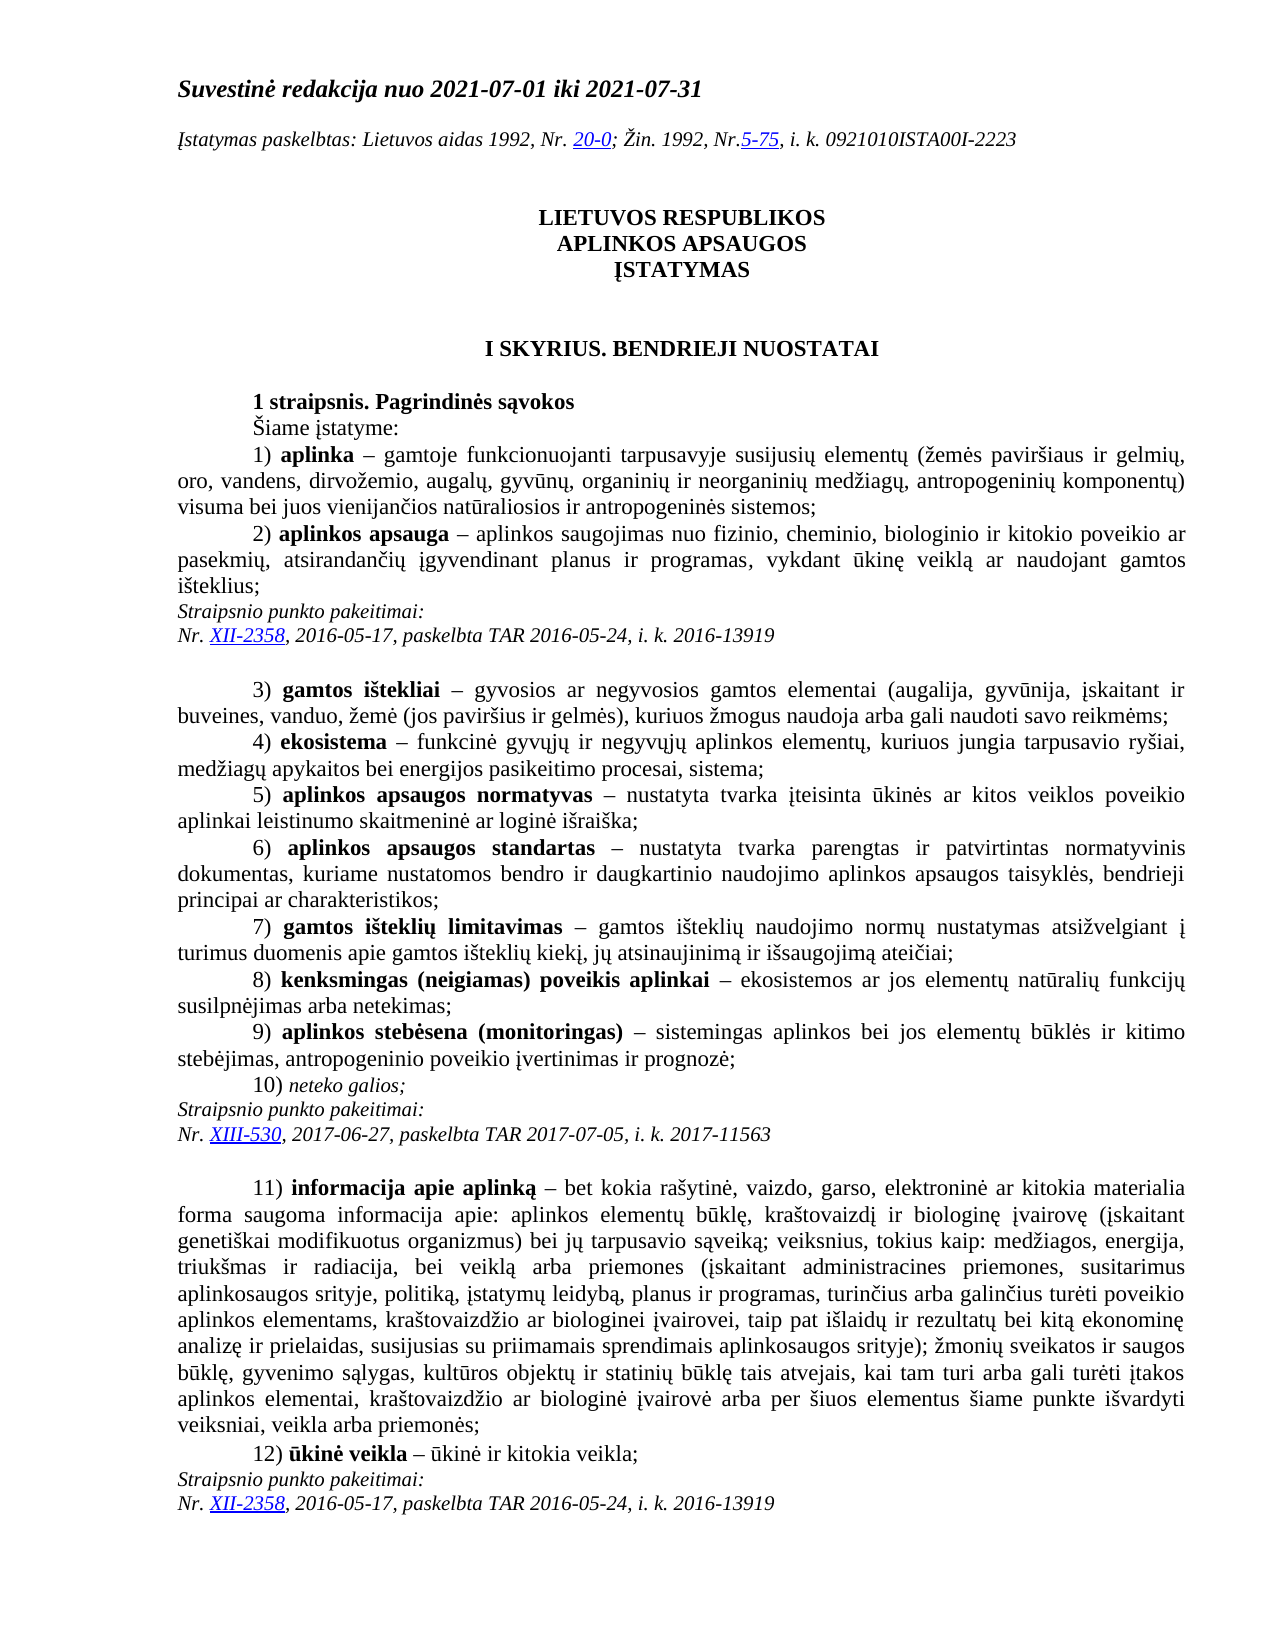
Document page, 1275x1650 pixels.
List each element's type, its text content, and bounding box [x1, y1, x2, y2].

text Nr. XII-2358, 2016-05-17, paskelbta TAR 2016-05-24, i. k. 2016-13919 [177, 1491, 1186, 1515]
text 2) aplinkos apsauga – aplinkos saugojimas nuo fizinio, cheminio, biologinio ir kitokio poveikio ar pasekmių, atsirandančių įgyvendinant planus ir programas, vykdant ūkinę veiklą ar naudojant gamtos išteklius; [177, 520, 1186, 599]
text Straipsnio punkto pakeitimai: [177, 1097, 1186, 1121]
text 4) ekosistema – funkcinė gyvųjų ir negyvųjų aplinkos elementų, kuriuos jungia tarpusavio ryšiai, medžiagų apykaitos bei energijos pasikeitimo procesai, sistema; [177, 728, 1186, 781]
text Straipsnio punkto pakeitimai: [177, 1467, 1186, 1491]
subtitle I SKYRIUS. BENDRIEJI NUOSTATAI [177, 335, 1186, 362]
text 6) aplinkos apsaugos standartas – nustatyta tvarka parengtas ir patvirtintas normatyvinis dokumentas, kuriame nustatomos bendro ir daugkartinio naudojimo aplinkos apsaugos taisyklės, bendrieji principai ar charakteristikos; [177, 834, 1186, 913]
text Suvestinė redakcija nuo 2021-07-01 iki 2021-07-31 [177, 74, 1186, 103]
text 9) aplinkos stebėsena (monitoringas) – sistemingas aplinkos bei jos elementų būklės ir kitimo stebėjimas, antropogeninio poveikio įvertinimas ir prognozė; [177, 1018, 1186, 1071]
text LIETUVOS RESPUBLIKOS APLINKOS APSAUGOS ĮSTATYMAS [177, 203, 1186, 283]
text 1) aplinka – gamtoje funkcionuojanti tarpusavyje susijusių elementų (žemės paviršiaus ir gelmių, oro, vandens, dirvožemio, augalų, gyvūnų, organinių ir neorganinių medžiagų, antropogeninių komponentų) visuma bei juos vienijančios natūraliosios ir antropogeninės sistemos; [177, 441, 1186, 520]
text Nr. XIII-530, 2017-06-27, paskelbta TAR 2017-07-05, i. k. 2017-11563 [177, 1121, 1186, 1146]
text 11) informacija apie aplinką – bet kokia rašytinė, vaizdo, garso, elektroninė ar kitokia materialia forma saugoma informacija apie: aplinkos elementų būklę, kraštovaizdį ir biologinę įvairovę (įskaitant genetiškai modifikuotus organizmus) bei jų tarpusavio sąveiką; veiksnius, tokius kaip: medžiagos, energija, triukšmas ir radiacija, bei veiklą arba priemones (įskaitant administracines priemones, susitarimus aplinkosaugos srityje, politiką, įstatymų leidybą, planus ir programas, turinčius arba galinčius turėti poveikio aplinkos elementams, kraštovaizdžio ar biologinei įvairovei, taip pat išlaidų ir rezultatų bei kitą ekonominę analizę ir prielaidas, susijusias su priimamais sprendimais aplinkosaugos srityje); žmonių sveikatos ir saugos būklę, gyvenimo sąlygas, kultūros objektų ir statinių būklę tais atvejais, kai tam turi arba gali turėti įtakos aplinkos elementai, kraštovaizdžio ar biologinė įvairovė arba per šiuos elementus šiame punkte išvardyti veiksniai, veikla arba priemonės; [177, 1174, 1186, 1438]
text 7) gamtos išteklių limitavimas – gamtos išteklių naudojimo normų nustatymas atsižvelgiant į turimus duomenis apie gamtos išteklių kiekį, jų atsinaujinimą ir išsaugojimą ateičiai; [177, 913, 1186, 966]
text 1 straipsnis. Pagrindinės sąvokos [177, 388, 1186, 414]
text Nr. XII-2358, 2016-05-17, paskelbta TAR 2016-05-24, i. k. 2016-13919 [177, 623, 1186, 647]
text Straipsnio punkto pakeitimai: [177, 599, 1186, 623]
text Šiame įstatyme: [177, 414, 1186, 441]
text 3) gamtos ištekliai – gyvosios ar negyvosios gamtos elementai (augalija, gyvūnija, įskaitant ir buveines, vanduo, žemė (jos paviršius ir gelmės), kuriuos žmogus naudoja arba gali naudoti savo reikmėms; [177, 676, 1186, 728]
text 5) aplinkos apsaugos normatyvas – nustatyta tvarka įteisinta ūkinės ar kitos veiklos poveikio aplinkai leistinumo skaitmeninė ar loginė išraiška; [177, 781, 1186, 834]
text 8) kenksmingas (neigiamas) poveikis aplinkai – ekosistemos ar jos elementų natūralių funkcijų susilpnėjimas arba netekimas; [177, 966, 1186, 1018]
text Įstatymas paskelbtas: Lietuvos aidas 1992, Nr. 20-0; Žin. 1992, Nr.5-75, i. k. 0921010ISTA00I-2223 [177, 127, 1186, 151]
text 12) ūkinė veikla – ūkinė ir kitokia veikla; [177, 1438, 1186, 1467]
text 10) neteko galios; [177, 1071, 1186, 1097]
